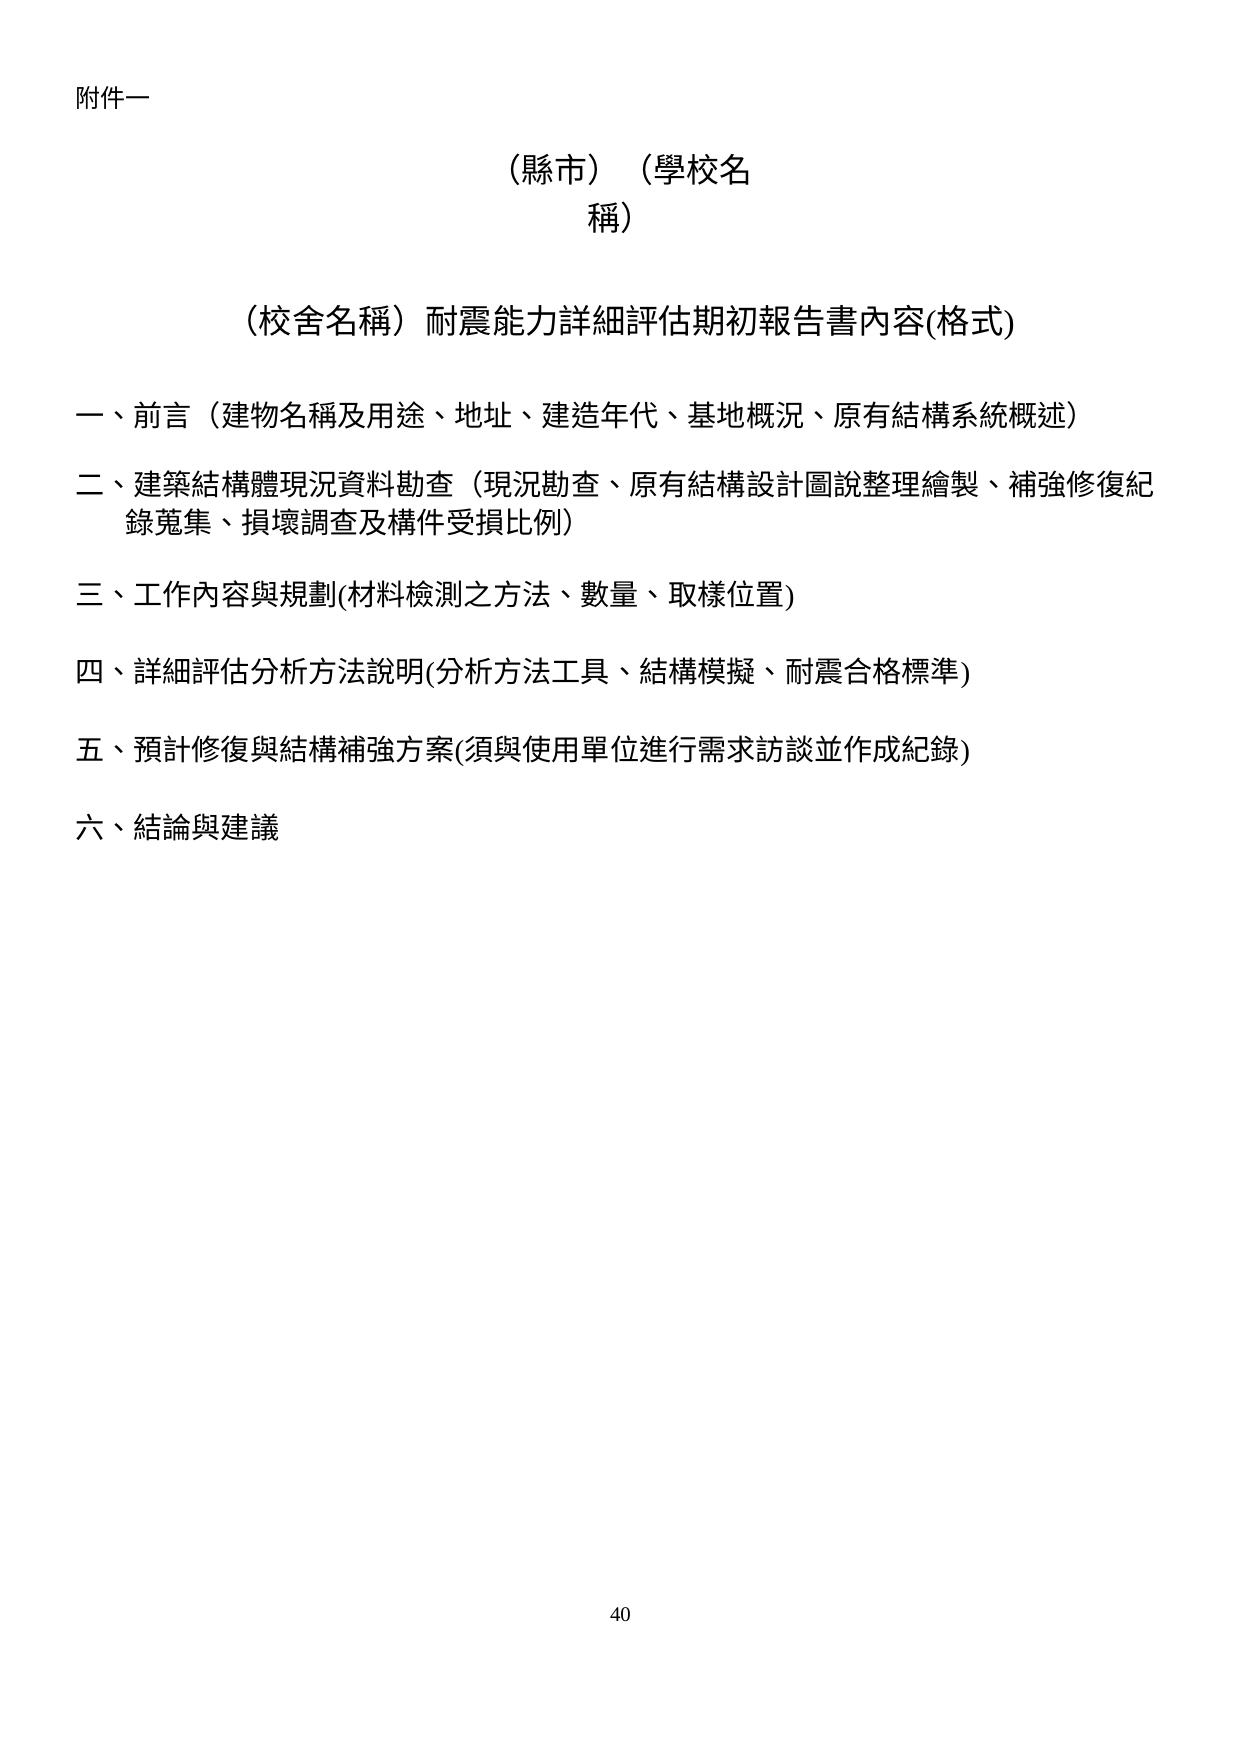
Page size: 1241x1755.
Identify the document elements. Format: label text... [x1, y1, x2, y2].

text （校舍名稱）耐震能力詳細評估期初報告書內容(格式) [225, 294, 1193, 343]
text 二、建築結構體現況資料勘查（現況勘查、原有結構設計圖說整理繪製、補強修復紀錄蒐集、損壞調查及構件受損比例） [75, 465, 1154, 542]
text 四、詳細評估分析方法說明(分析方法工具、結構模擬、耐震合格標準) 五、預計修復與結構補強方案(須與使用單位進行需求訪談並作成紀錄) 六、結論與建議 [75, 648, 970, 847]
subtitle （縣市）（學校名稱） [460, 144, 781, 240]
text 附件一 [75, 78, 1193, 115]
text 三、工作內容與規劃(材料檢測之方法、數量、取樣位置) [75, 571, 1193, 613]
text 一、前言（建物名稱及用途、地址、建造年代、基地概況、原有結構系統概述） [75, 392, 1193, 435]
